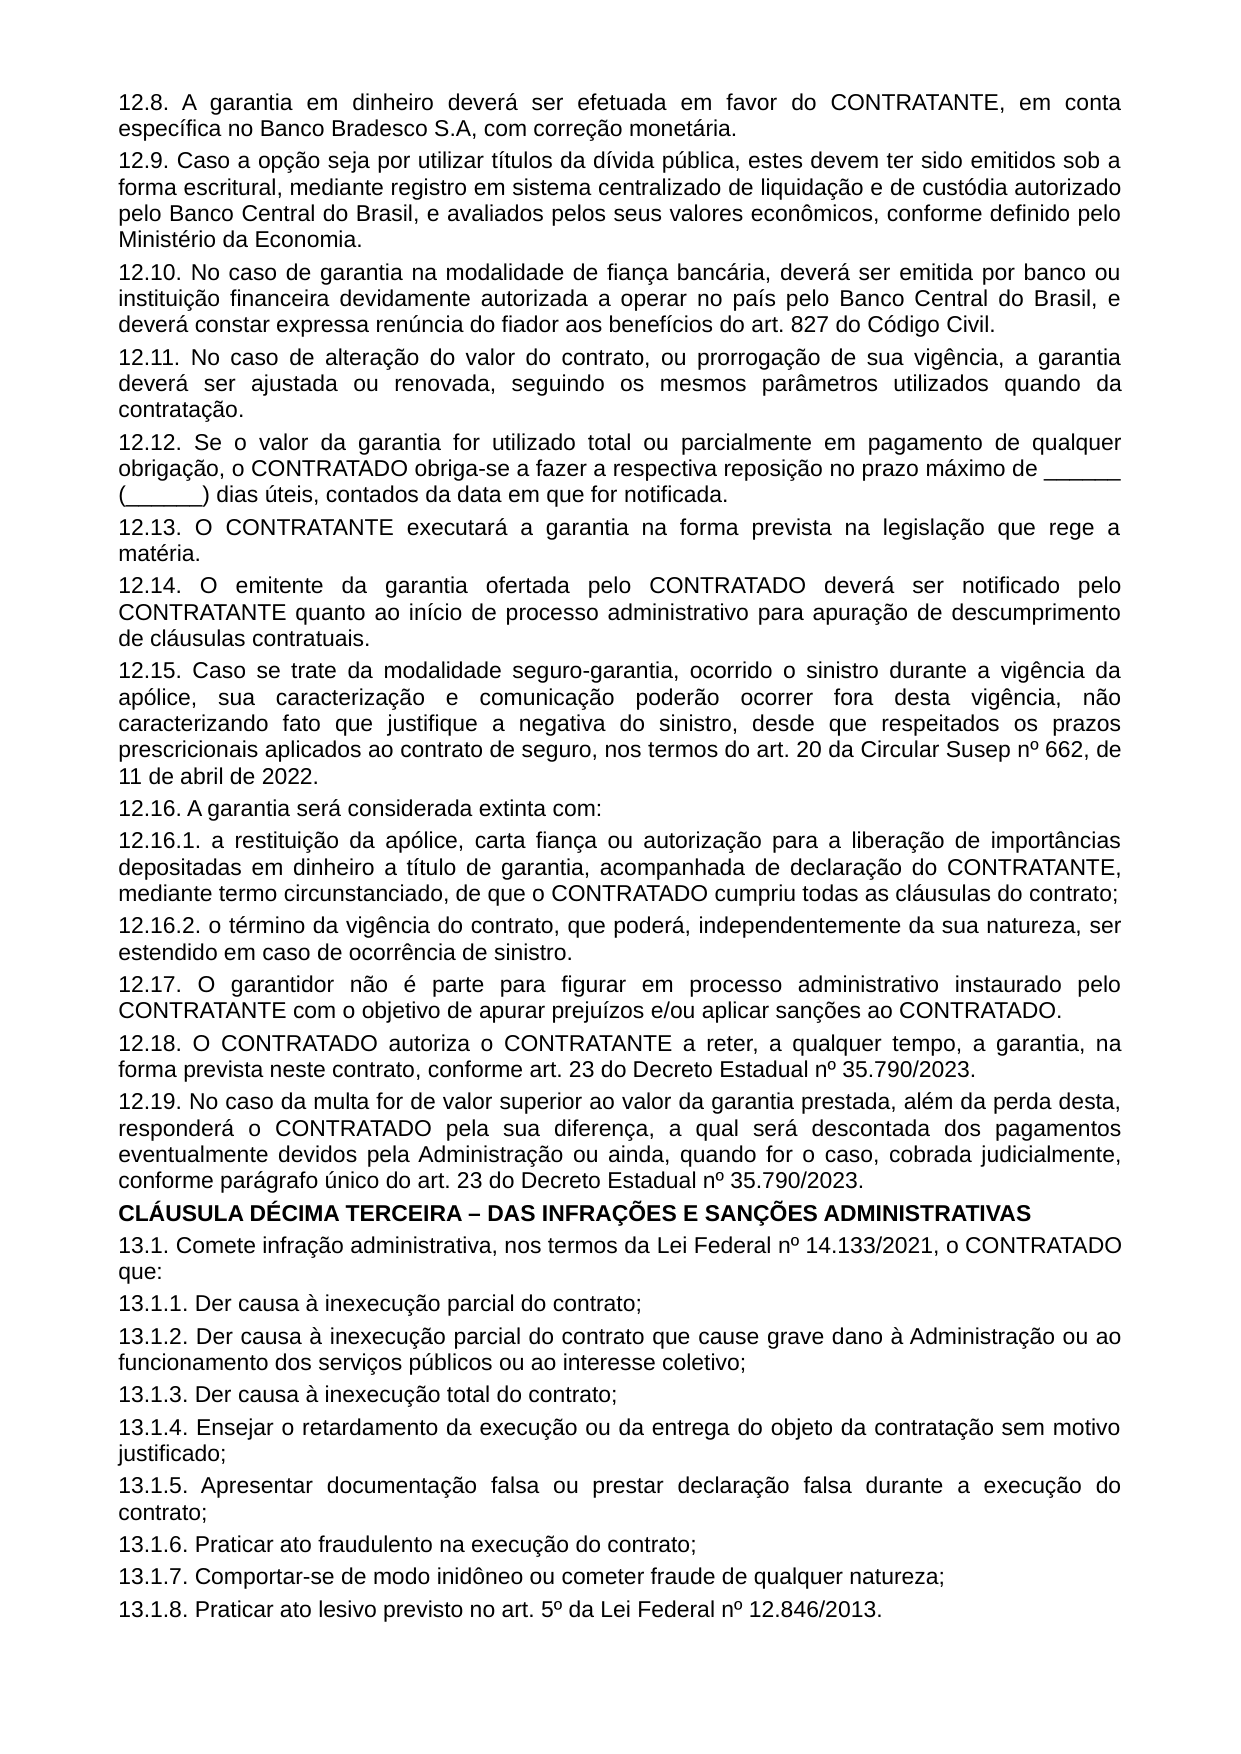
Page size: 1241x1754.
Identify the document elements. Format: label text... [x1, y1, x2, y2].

text 13.1.7. Comportar-se de modo inidôneo ou cometer fraude de qualquer natureza; [118, 1563, 1122, 1589]
text 13.1.1. Der causa à inexecução parcial do contrato; [118, 1290, 1122, 1317]
text 13.1.4. Ensejar o retardamento da execução ou da entrega do objeto da contratação sem motivo justificado; [118, 1414, 1122, 1466]
text 12.16. A garantia será considerada extinta com: [118, 795, 1122, 821]
text 12.11. No caso de alteração do valor do contrato, ou prorrogação de sua vigência, a garantia deverá ser ajustada ou renovada, seguindo os mesmos parâmetros utilizados quando da contratação. [118, 343, 1122, 423]
text 13.1. Comete infração administrativa, nos termos da Lei Federal nº 14.133/2021, o CONTRATADO que: [118, 1232, 1122, 1284]
text 12.15. Caso se trate da modalidade seguro-garantia, ocorrido o sinistro durante a vigência da apólice, sua caracterização e comunicação poderão ocorrer fora desta vigência, não caracterizando fato que justifique a negativa do sinistro, desde que respeitados os prazos prescricionais aplicados ao contrato de seguro, nos termos do art. 20 da Circular Susep nº 662, de 11 de abril de 2022. [118, 657, 1122, 789]
text 13.1.5. Apresentar documentação falsa ou prestar declaração falsa durante a execução do contrato; [118, 1472, 1122, 1525]
text 12.13. O CONTRATANTE executará a garantia na forma prevista na legislação que rege a matéria. [118, 513, 1122, 566]
text 12.19. No caso da multa for de valor superior ao valor da garantia prestada, além da perda desta, responderá o CONTRATADO pela sua diferença, a qual será descontada dos pagamentos eventualmente devidos pela Administração ou ainda, quando for o caso, cobrada judicialmente, conforme parágrafo único do art. 23 do Decreto Estadual nº 35.790/2023. [118, 1088, 1122, 1193]
text 13.1.8. Praticar ato lesivo previsto no art. 5º da Lei Federal nº 12.846/2013. [118, 1596, 1122, 1622]
text CLÁUSULA DÉCIMA TERCEIRA – DAS INFRAÇÕES E SANÇÕES ADMINISTRATIVAS [118, 1199, 1122, 1226]
text 12.17. O garantidor não é parte para figurar em processo administrativo instaurado pelo CONTRATANTE com o objetivo de apurar prejuízos e/ou aplicar sanções ao CONTRATADO. [118, 971, 1122, 1023]
text 12.8. A garantia em dinheiro deverá ser efetuada em favor do CONTRATANTE, em conta específica no Banco Bradesco S.A, com correção monetária. [118, 88, 1122, 141]
text 13.1.3. Der causa à inexecução total do contrato; [118, 1381, 1122, 1408]
text 12.16.2. o término da vigência do contrato, que poderá, independentemente da sua natureza, ser estendido em caso de ocorrência de sinistro. [118, 912, 1122, 965]
text 12.16.1. a restituição da apólice, carta fiança ou autorização para a liberação de importâncias depositadas em dinheiro a título de garantia, acompanhada de declaração do CONTRATANTE, mediante termo circunstanciado, de que o CONTRATADO cumpriu todas as cláusulas do contrato; [118, 827, 1122, 906]
text 12.12. Se o valor da garantia for utilizado total ou parcialmente em pagamento de qualquer obrigação, o CONTRATADO obriga-se a fazer a respectiva reposição no prazo máximo de ______ (______) dias úteis, contados da data em que for notificada. [118, 428, 1122, 508]
text 12.14. O emitente da garantia ofertada pelo CONTRATADO deverá ser notificado pelo CONTRATANTE quanto ao início de processo administrativo para apuração de descumprimento de cláusulas contratuais. [118, 572, 1122, 651]
text 12.18. O CONTRATADO autoriza o CONTRATANTE a reter, a qualquer tempo, a garantia, na forma prevista neste contrato, conforme art. 23 do Decreto Estadual nº 35.790/2023. [118, 1029, 1122, 1082]
text 12.9. Caso a opção seja por utilizar títulos da dívida pública, estes devem ter sido emitidos sob a forma escritural, mediante registro em sistema centralizado de liquidação e de custódia autorizado pelo Banco Central do Brasil, e avaliados pelos seus valores econômicos, conforme definido pelo Ministério da Economia. [118, 147, 1122, 253]
text 12.10. No caso de garantia na modalidade de fiança bancária, deverá ser emitida por banco ou instituição financeira devidamente autorizada a operar no país pelo Banco Central do Brasil, e deverá constar expressa renúncia do fiador aos benefícios do art. 827 do Código Civil. [118, 258, 1122, 338]
text 13.1.6. Praticar ato fraudulento na execução do contrato; [118, 1531, 1122, 1557]
text 13.1.2. Der causa à inexecução parcial do contrato que cause grave dano à Administração ou ao funcionamento dos serviços públicos ou ao interesse coletivo; [118, 1323, 1122, 1375]
